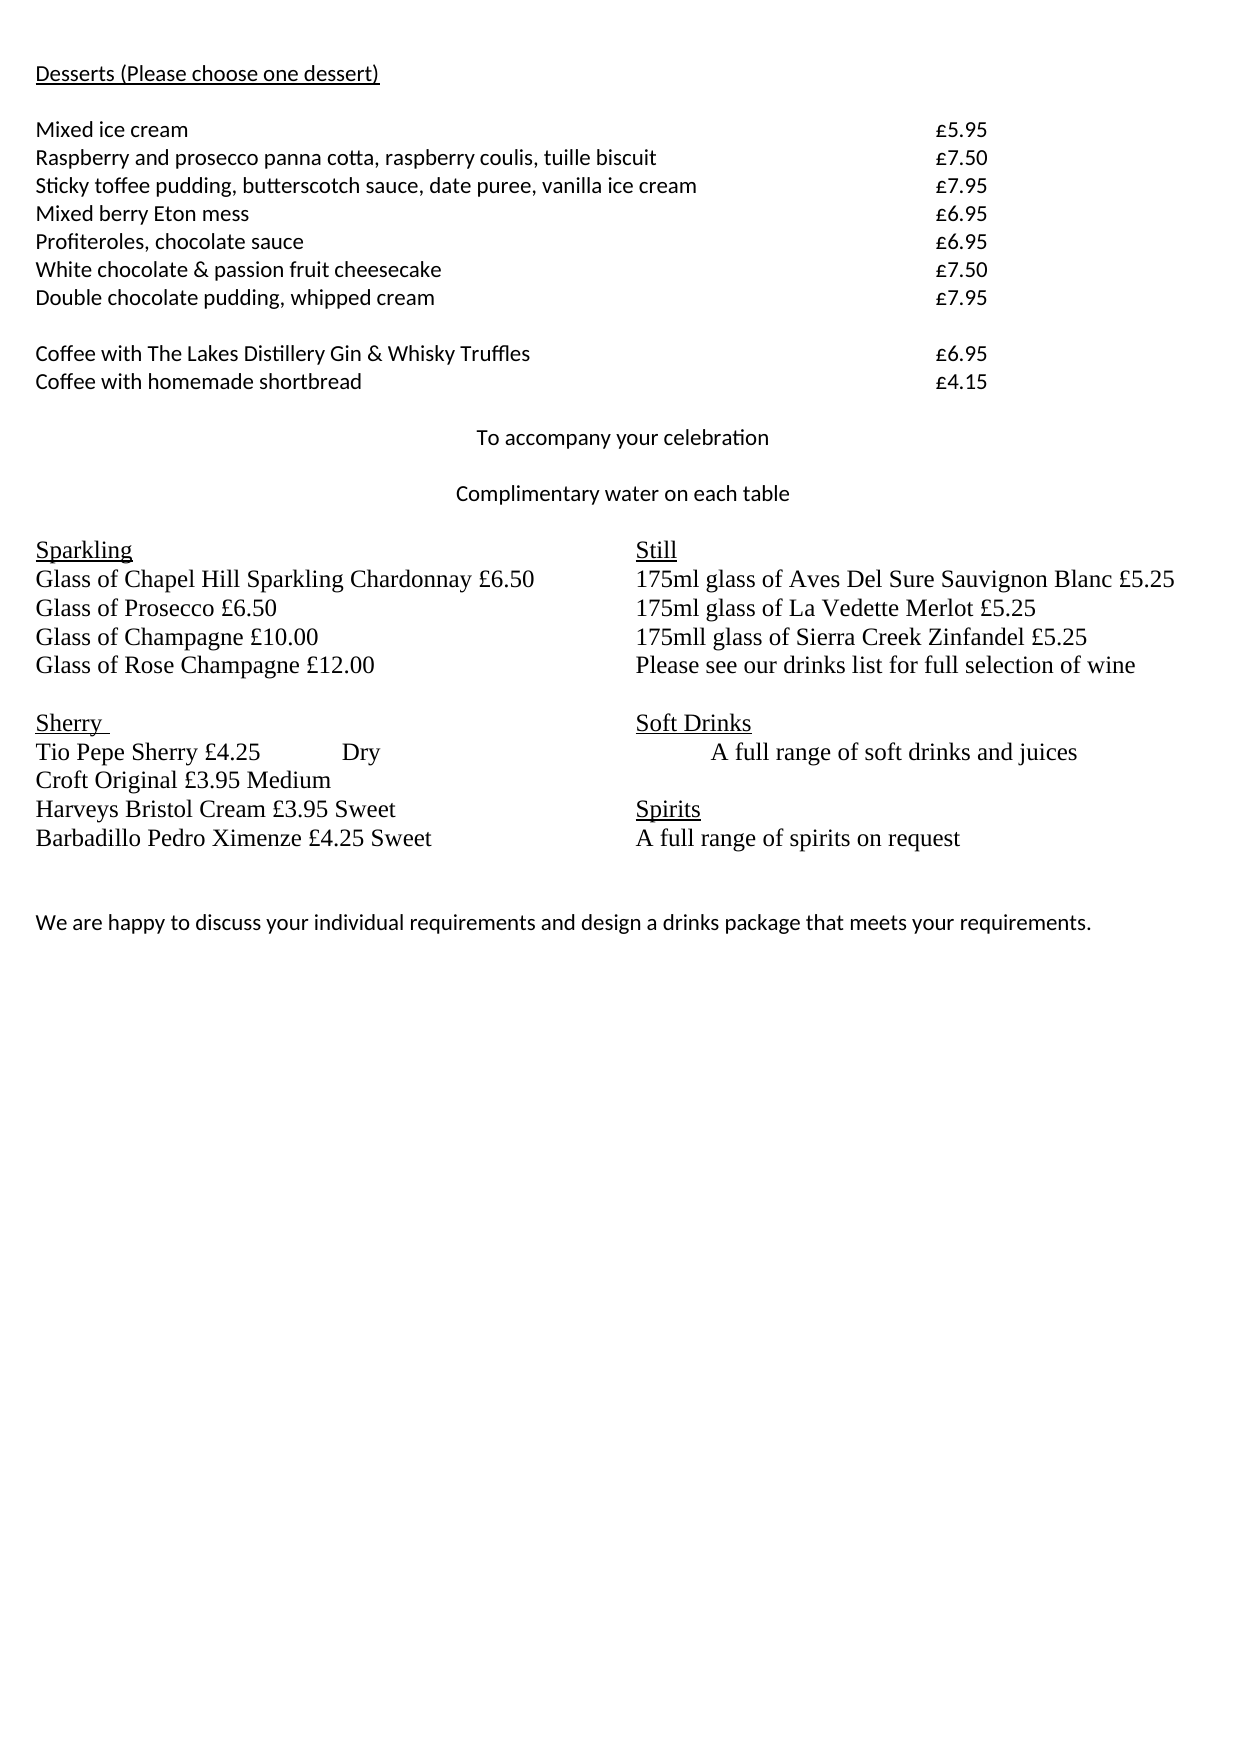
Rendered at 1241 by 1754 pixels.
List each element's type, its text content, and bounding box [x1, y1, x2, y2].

text Harveys Bristol Cream £3.95 Sweet Spirits [35, 794, 1211, 823]
text Croft Original £3.95 Medium [35, 765, 1211, 794]
text We are happy to discuss your individual requirements and design a drinks package that meets your requirements. [35, 908, 1211, 936]
text Double chocolate pudding, whipped cream £7.95 [35, 283, 1211, 311]
text Tio Pepe Sherry £4.25 Dry A full range of soft drinks and juices [35, 737, 1211, 765]
text Coffee with The Lakes Distillery Gin & Whisky Truffles £6.95 [35, 339, 1211, 367]
text Complimentary water on each table [35, 479, 1211, 507]
text Glass of Prosecco £6.50 175ml glass of La Vedette Merlot £5.25 [35, 593, 1211, 622]
text Mixed berry Eton mess £6.95 [35, 199, 1211, 227]
text White chocolate & passion fruit cheesecake £7.50 [35, 255, 1211, 283]
text Sherry Soft Drinks [35, 708, 1211, 737]
text Barbadillo Pedro Ximenze £4.25 Sweet A full range of spirits on request [35, 823, 1211, 852]
text To accompany your celebration [35, 423, 1211, 451]
text Sparkling Still [35, 535, 1211, 564]
text Profiteroles, chocolate sauce £6.95 [35, 227, 1211, 255]
text Raspberry and prosecco panna cotta, raspberry coulis, tuille biscuit £7.50 [35, 143, 1211, 171]
text Glass of Rose Champagne £12.00 Please see our drinks list for full selection of wine [35, 650, 1211, 679]
text Sticky toffee pudding, butterscotch sauce, date puree, vanilla ice cream £7.95 [35, 171, 1211, 199]
text Mixed ice cream £5.95 [35, 115, 1211, 143]
text Coffee with homemade shortbread £4.15 [35, 367, 1211, 395]
text Desserts (Please choose one dessert) [35, 59, 1211, 87]
text Glass of Champagne £10.00 175mll glass of Sierra Creek Zinfandel £5.25 [35, 622, 1211, 650]
text Glass of Chapel Hill Sparkling Chardonnay £6.50 175ml glass of Aves Del Sure Sauvignon Blanc £5.25 [35, 564, 1211, 593]
